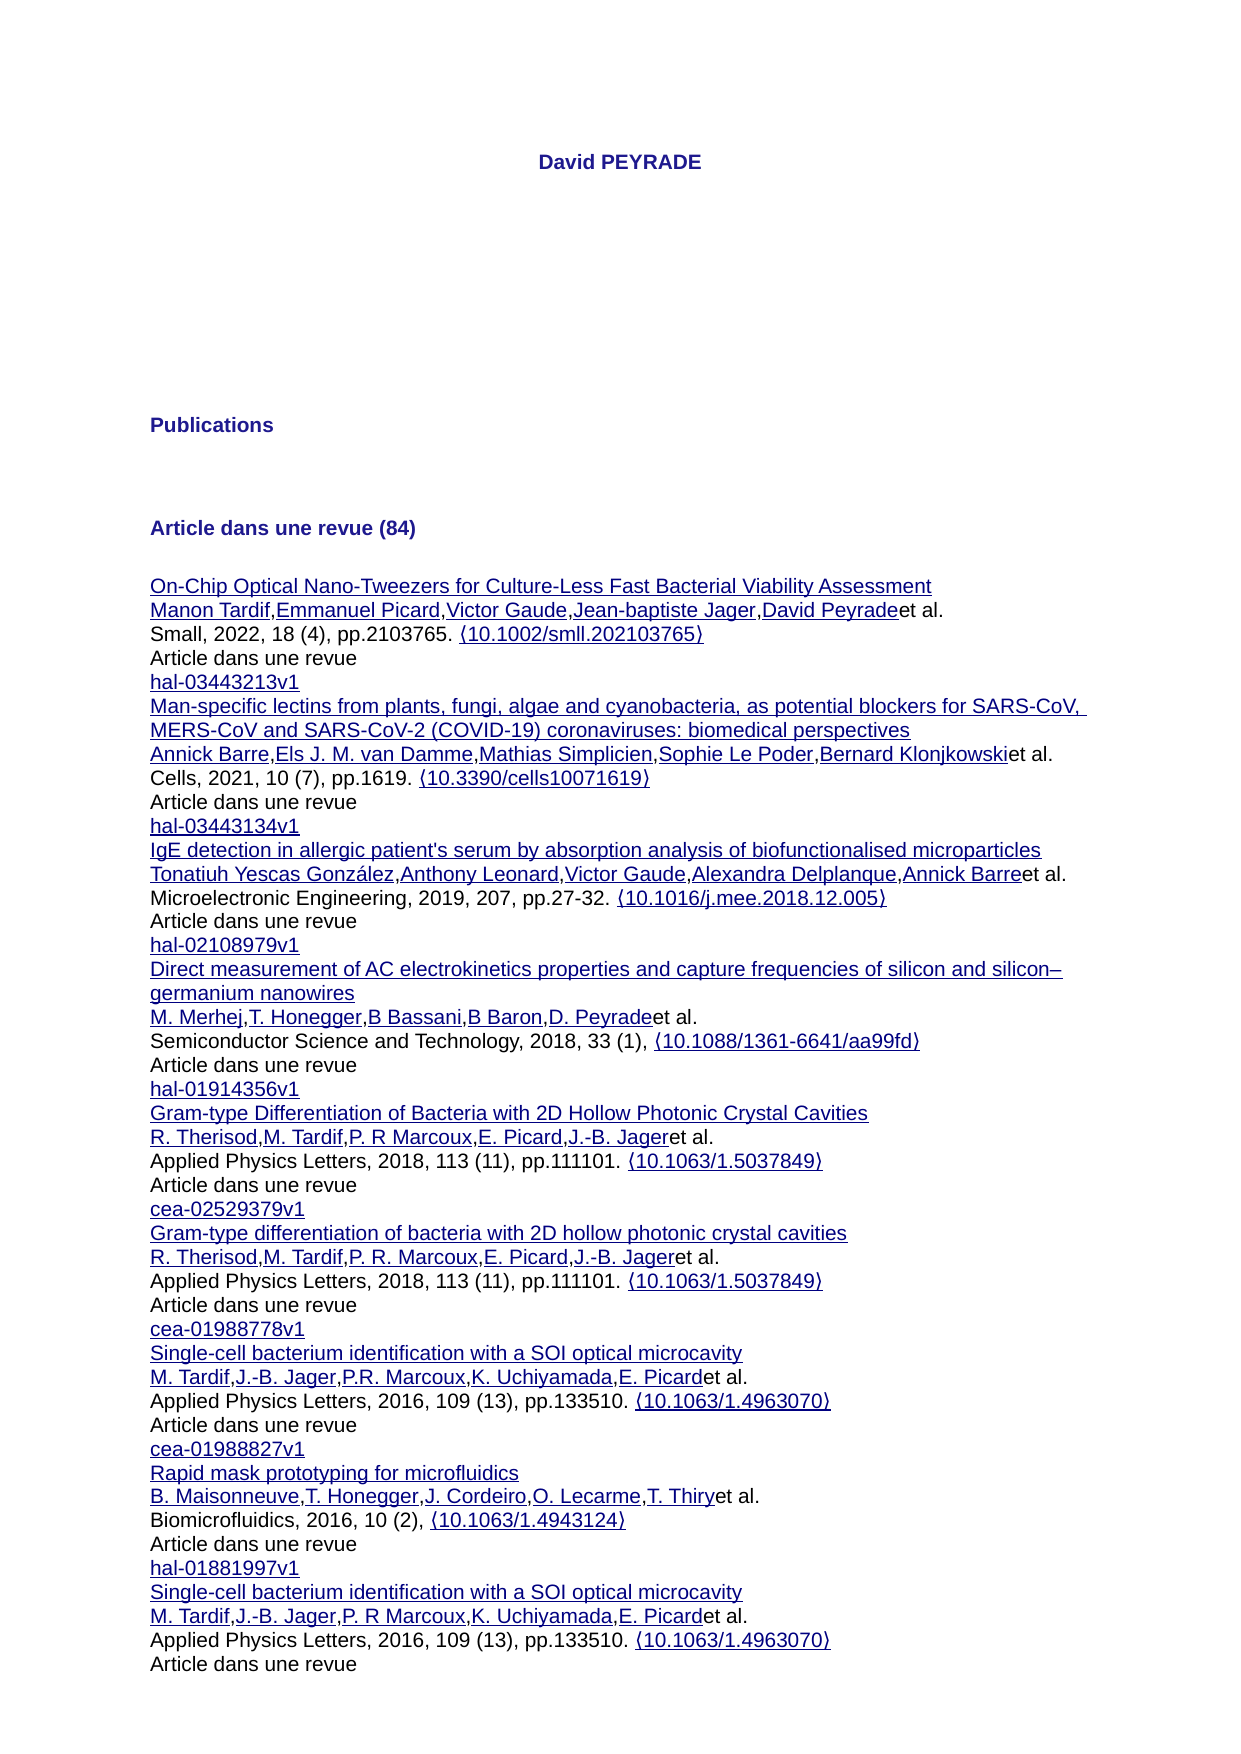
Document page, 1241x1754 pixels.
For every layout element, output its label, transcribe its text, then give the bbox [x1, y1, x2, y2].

table_cell IgE detection in allergic patient's serum by absorption analysis of biofunctionalised microparticles Tonatiuh Yescas González,Anthony Leonard,Victor Gaude,Alexandra Delplanque,Annick Barreet al. Microelectronic Engineering, 2019, 207, pp.27-32. ⟨10.1016/j.mee.2018.12.005⟩ Article dans une revue hal-02108979v1 [150, 838, 1090, 957]
table_header On‐Chip Optical Nano‐Tweezers for Culture‐Less Fast Bacterial Viability Assessment Manon Tardif,Emmanuel Picard,Victor Gaude,Jean‐baptiste Jager,David Peyradeet al. Small, 2022, 18 (4), pp.2103765. ⟨10.1002/smll.202103765⟩ Article dans une revue hal-03443213v1 [150, 574, 1090, 694]
subtitle Publications [150, 412, 1090, 436]
table_cell Gram-type Differentiation of Bacteria with 2D Hollow Photonic Crystal Cavities R. Therisod,M. Tardif,P. R Marcoux,E. Picard,J.-B. Jageret al. Applied Physics Letters, 2018, 113 (11), pp.111101. ⟨10.1063/1.5037849⟩ Article dans une revue cea-02529379v1 [150, 1101, 1090, 1221]
subtitle Article dans une revue (84) [150, 516, 1090, 539]
table_cell Gram-type differentiation of bacteria with 2D hollow photonic crystal cavities R. Therisod,M. Tardif,P. R. Marcoux,E. Picard,J.-B. Jageret al. Applied Physics Letters, 2018, 113 (11), pp.111101. ⟨10.1063/1.5037849⟩ Article dans une revue cea-01988778v1 [150, 1221, 1090, 1341]
table_cell Rapid mask prototyping for microfluidics B. Maisonneuve,T. Honegger,J. Cordeiro,O. Lecarme,T. Thiryet al. Biomicrofluidics, 2016, 10 (2), ⟨10.1063/1.4943124⟩ Article dans une revue hal-01881997v1 [150, 1460, 1090, 1580]
subtitle David PEYRADE [150, 150, 1090, 174]
table_cell Man-specific lectins from plants, fungi, algae and cyanobacteria, as potential blockers for SARS-CoV, MERS-CoV and SARS-CoV-2 (COVID-19) coronaviruses: biomedical perspectives Annick Barre,Els J. M. van Damme,Mathias Simplicien,Sophie Le Poder,Bernard Klonjkowskiet al. Cells, 2021, 10 (7), pp.1619. ⟨10.3390/cells10071619⟩ Article dans une revue hal-03443134v1 [150, 694, 1090, 837]
table_cell Direct measurement of AC electrokinetics properties and capture frequencies of silicon and silicon–germanium nanowires M. Merhej,T. Honegger,B Bassani,B Baron,D. Peyradeet al. Semiconductor Science and Technology, 2018, 33 (1), ⟨10.1088/1361-6641/aa99fd⟩ Article dans une revue hal-01914356v1 [150, 957, 1090, 1101]
table_cell Single-cell bacterium identification with a SOI optical microcavity M. Tardif,J.-B. Jager,P.R. Marcoux,K. Uchiyamada,E. Picardet al. Applied Physics Letters, 2016, 109 (13), pp.133510. ⟨10.1063/1.4963070⟩ Article dans une revue cea-01988827v1 [150, 1341, 1090, 1460]
table_cell Single-cell bacterium identification with a SOI optical microcavity M. Tardif,J.-B. Jager,P. R Marcoux,K. Uchiyamada,E. Picardet al. Applied Physics Letters, 2016, 109 (13), pp.133510. ⟨10.1063/1.4963070⟩ Article dans une revue [150, 1580, 1090, 1676]
